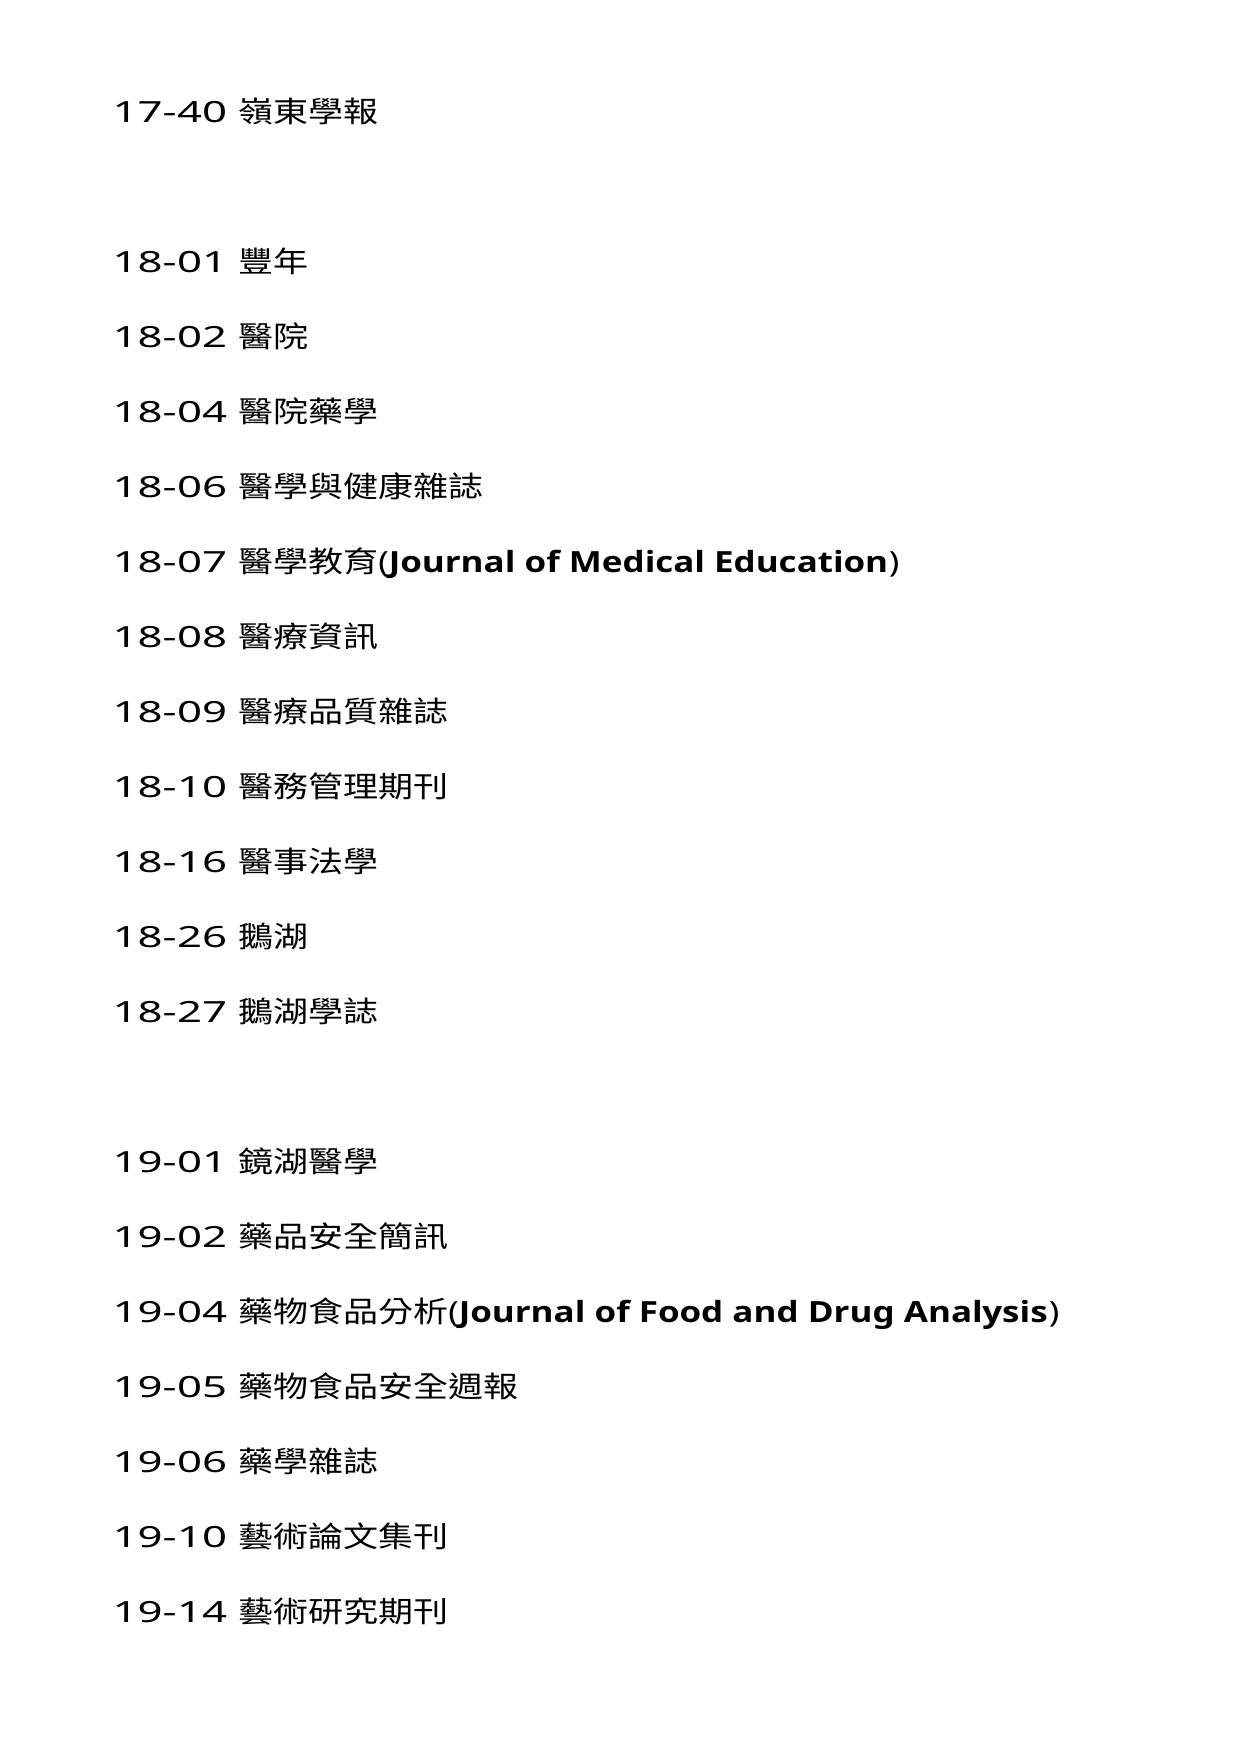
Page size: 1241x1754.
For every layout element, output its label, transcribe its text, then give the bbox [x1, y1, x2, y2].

text 17-40 嶺東學報 [112, 72, 1200, 147]
text 18-06 醫學與健康雜誌 [112, 447, 1200, 522]
text 18-27 鵝湖學誌 [112, 972, 1200, 1047]
text 19-04 藥物食品分析(Journal of Food and Drug Analysis) [112, 1272, 1200, 1347]
text 19-10 藝術論文集刊 [112, 1497, 1200, 1572]
text 18-02 醫院 [112, 297, 1200, 372]
text 18-07 醫學教育(Journal of Medical Education) [112, 522, 1200, 597]
text 19-06 藥學雜誌 [112, 1422, 1200, 1497]
text 19-14 藝術研究期刊 [112, 1572, 1200, 1647]
text 18-01 豐年 [112, 222, 1200, 297]
text 19-02 藥品安全簡訊 [112, 1197, 1200, 1272]
text 18-16 醫事法學 [112, 822, 1200, 897]
text 19-01 鏡湖醫學 [112, 1122, 1200, 1197]
text 18-26 鵝湖 [112, 897, 1200, 972]
text 18-08 醫療資訊 [112, 597, 1200, 672]
text 18-04 醫院藥學 [112, 372, 1200, 447]
text 18-09 醫療品質雜誌 [112, 672, 1200, 747]
text 19-05 藥物食品安全週報 [112, 1347, 1200, 1422]
text 18-10 醫務管理期刊 [112, 747, 1200, 822]
